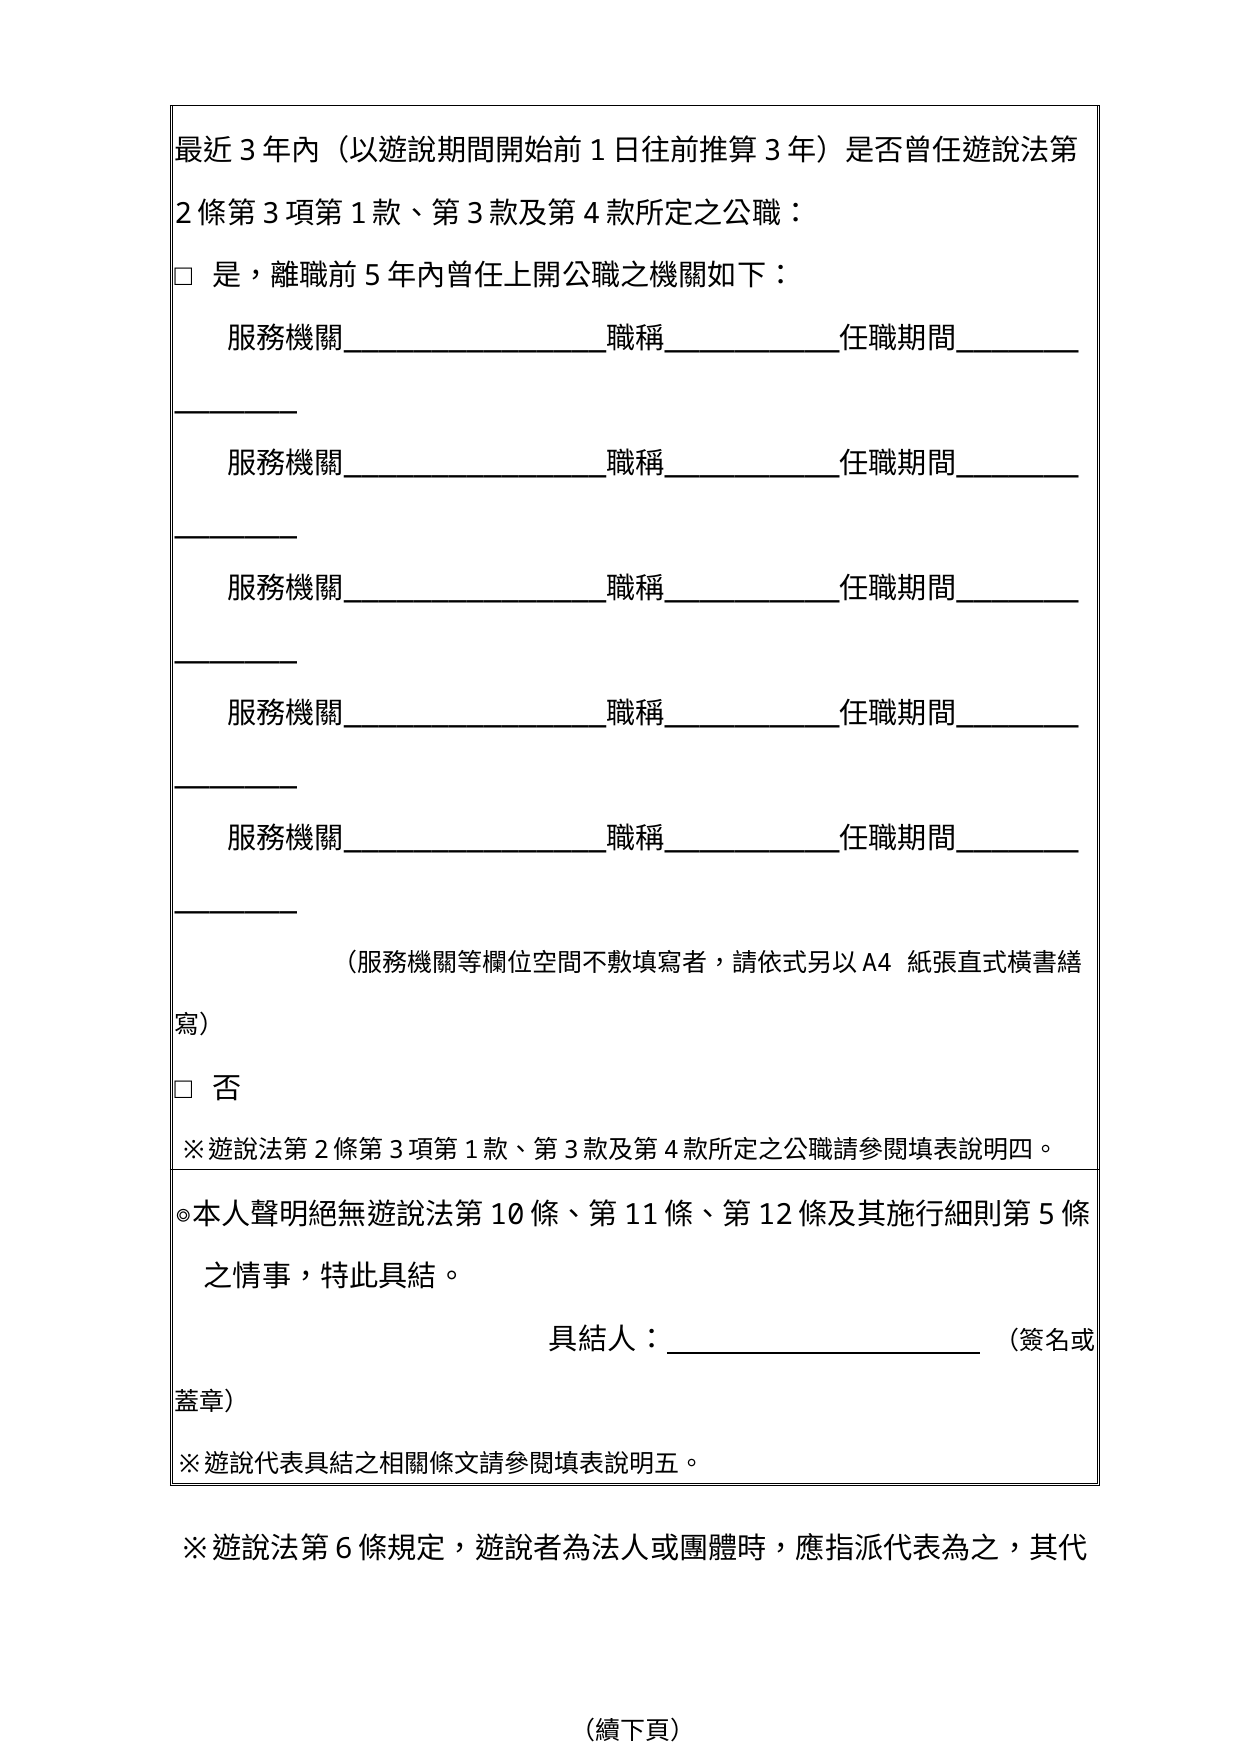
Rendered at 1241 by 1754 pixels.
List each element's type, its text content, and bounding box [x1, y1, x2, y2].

text （續下頁） [495, 1710, 755, 1746]
table_cell ◎本人聲明絕無遊說法第10條、第11條、第12條及其施行細則第5條之情事，特此具結。 具結人： （簽名或蓋章） ※遊說代表具結之相關條文請參閱填表說明五。 [173, 1170, 1097, 1482]
table_cell 最近3年內（以遊說期間開始前1日往前推算3年）是否曾任遊說法第2條第3項第1款、第3款及第4款所定之公職： 是，離職前5年內曾任上開公職之機關如下： 服務機關_______________職稱__________任職期間______________ 服務機關_______________職稱__________任職期間______________ 服務機關_______________職稱__________任職期間______________ 服務機關_______________職稱__________任職期間______________ 服務機關_______________職稱__________任職期間______________ （服務機關等欄位空間不敷填寫者，請依式另以A4 紙張直式橫書繕寫） 否 ※遊說法第2條第3項第1款、第3款及第4款所定之公職請參閱填表說明四。 [173, 106, 1097, 1169]
text [480, 1702, 771, 1754]
text ※遊說法第6條規定，遊說者為法人或團體時，應指派代表為之，其代 [177, 1504, 1092, 1567]
